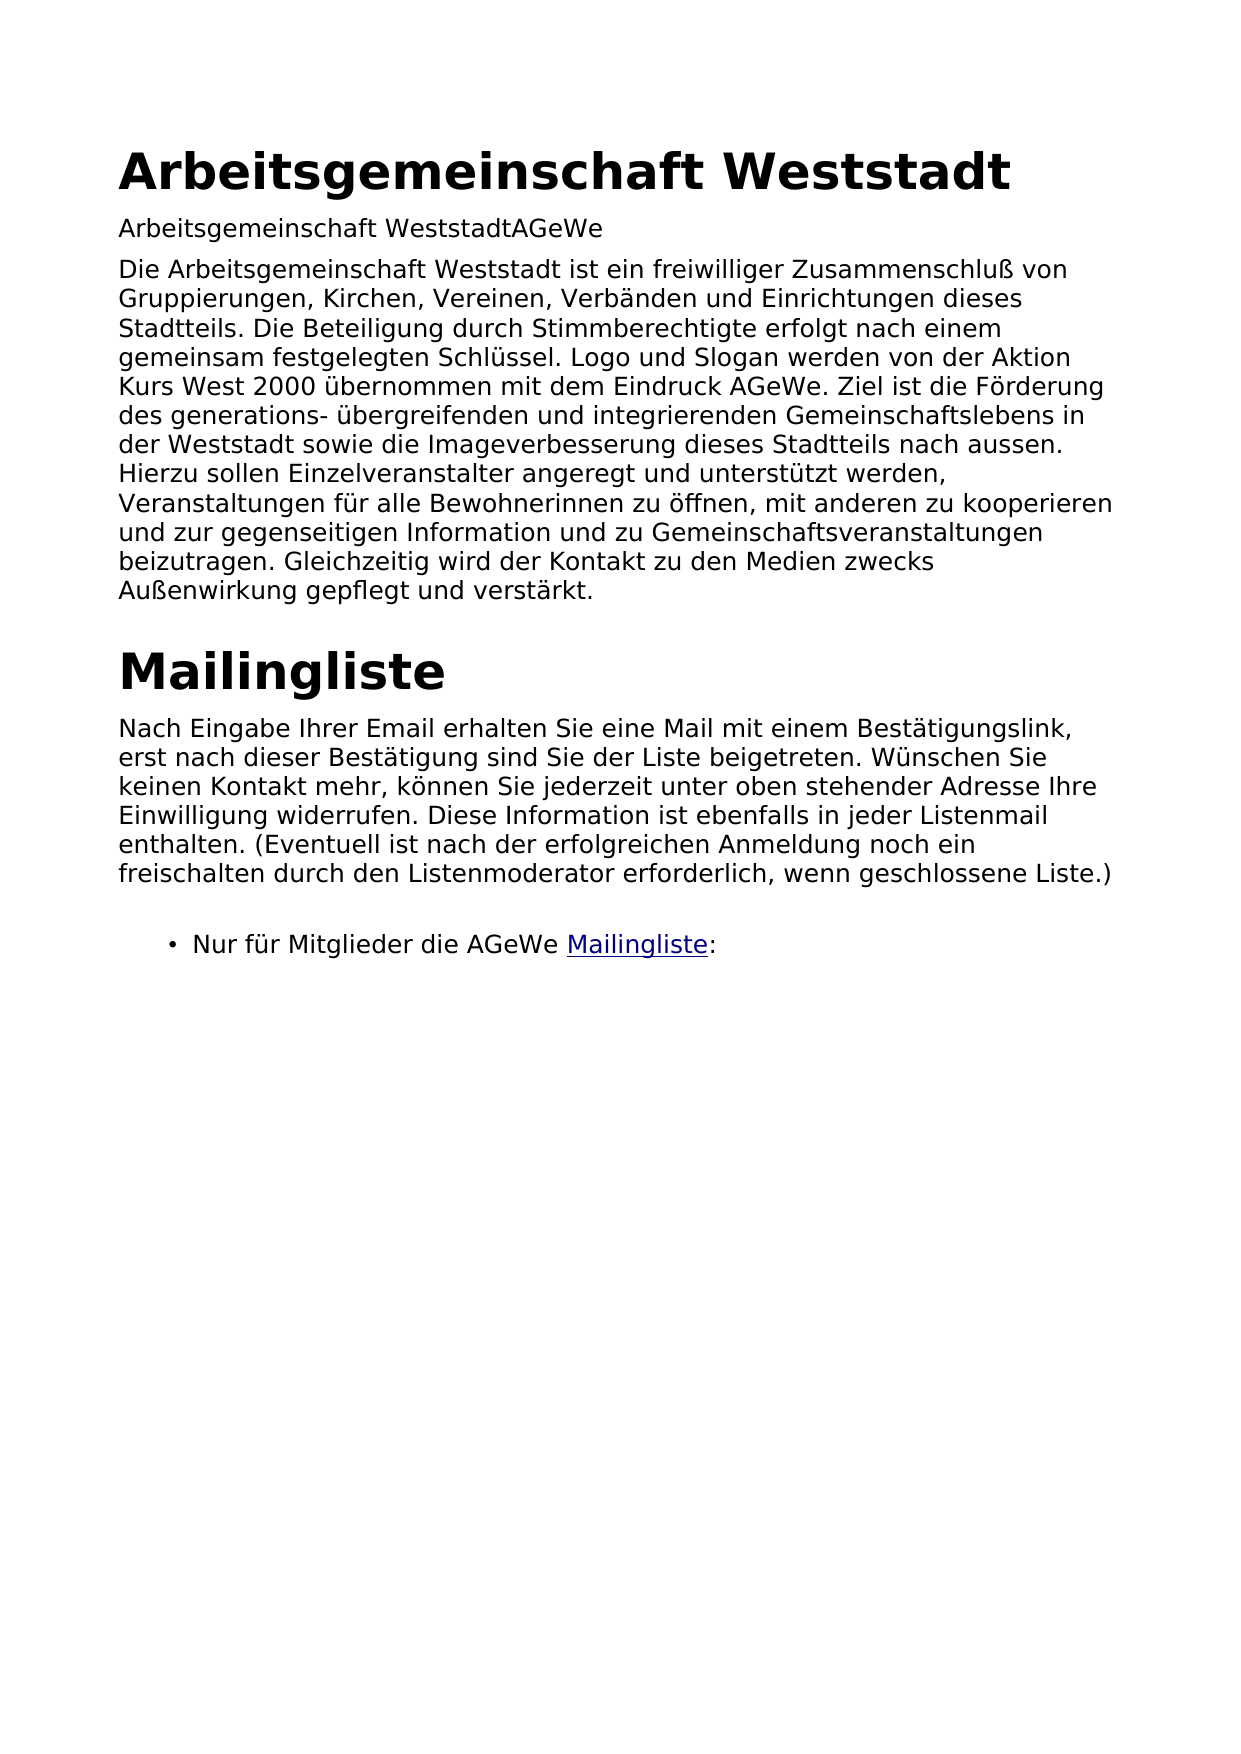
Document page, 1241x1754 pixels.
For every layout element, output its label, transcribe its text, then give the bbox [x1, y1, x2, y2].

text Die Arbeitsgemeinschaft Weststadt ist ein freiwilliger Zusammenschluß von Gruppierungen, Kirchen, Vereinen, Verbänden und Einrichtungen dieses Stadtteils. Die Beteiligung durch Stimmberechtigte erfolgt nach einem gemeinsam festgelegten Schlüssel. Logo und Slogan werden von der Aktion Kurs West 2000 übernommen mit dem Eindruck AGeWe. Ziel ist die Förderung des generations- übergreifenden und integrierenden Gemeinschaftslebens in der Weststadt sowie die Imageverbesserung dieses Stadtteils nach aussen. Hierzu sollen Einzelveranstalter angeregt und unterstützt werden, Veranstaltungen für alle Bewohnerinnen zu öffnen, mit anderen zu kooperieren und zur gegenseitigen Information und zu Gemeinschaftsveranstaltungen beizutragen. Gleichzeitig wird der Kontakt zu den Medien zwecks Außenwirkung gepflegt und verstärkt. [118, 256, 1122, 606]
text Arbeitsgemeinschaft WeststadtAGeWe [118, 214, 1122, 243]
text Nach Eingabe Ihrer Email erhalten Sie eine Mail mit einem Bestätigungslink, erst nach dieser Bestätigung sind Sie der Liste beigetreten. Wünschen Sie keinen Kontakt mehr, können Sie jederzeit unter oben stehender Adresse Ihre Einwilligung widerrufen. Diese Information ist ebenfalls in jeder Listenmail enthalten. (Eventuell ist nach der erfolgreichen Anmeldung noch ein freischalten durch den Listenmoderator erforderlich, wenn geschlossene Liste.) [118, 714, 1122, 889]
subtitle Mailingliste [118, 643, 1122, 701]
subtitle Arbeitsgemeinschaft Weststadt [118, 143, 1122, 201]
list Nur für Mitglieder die AGeWe Mailingliste: [177, 931, 1122, 960]
